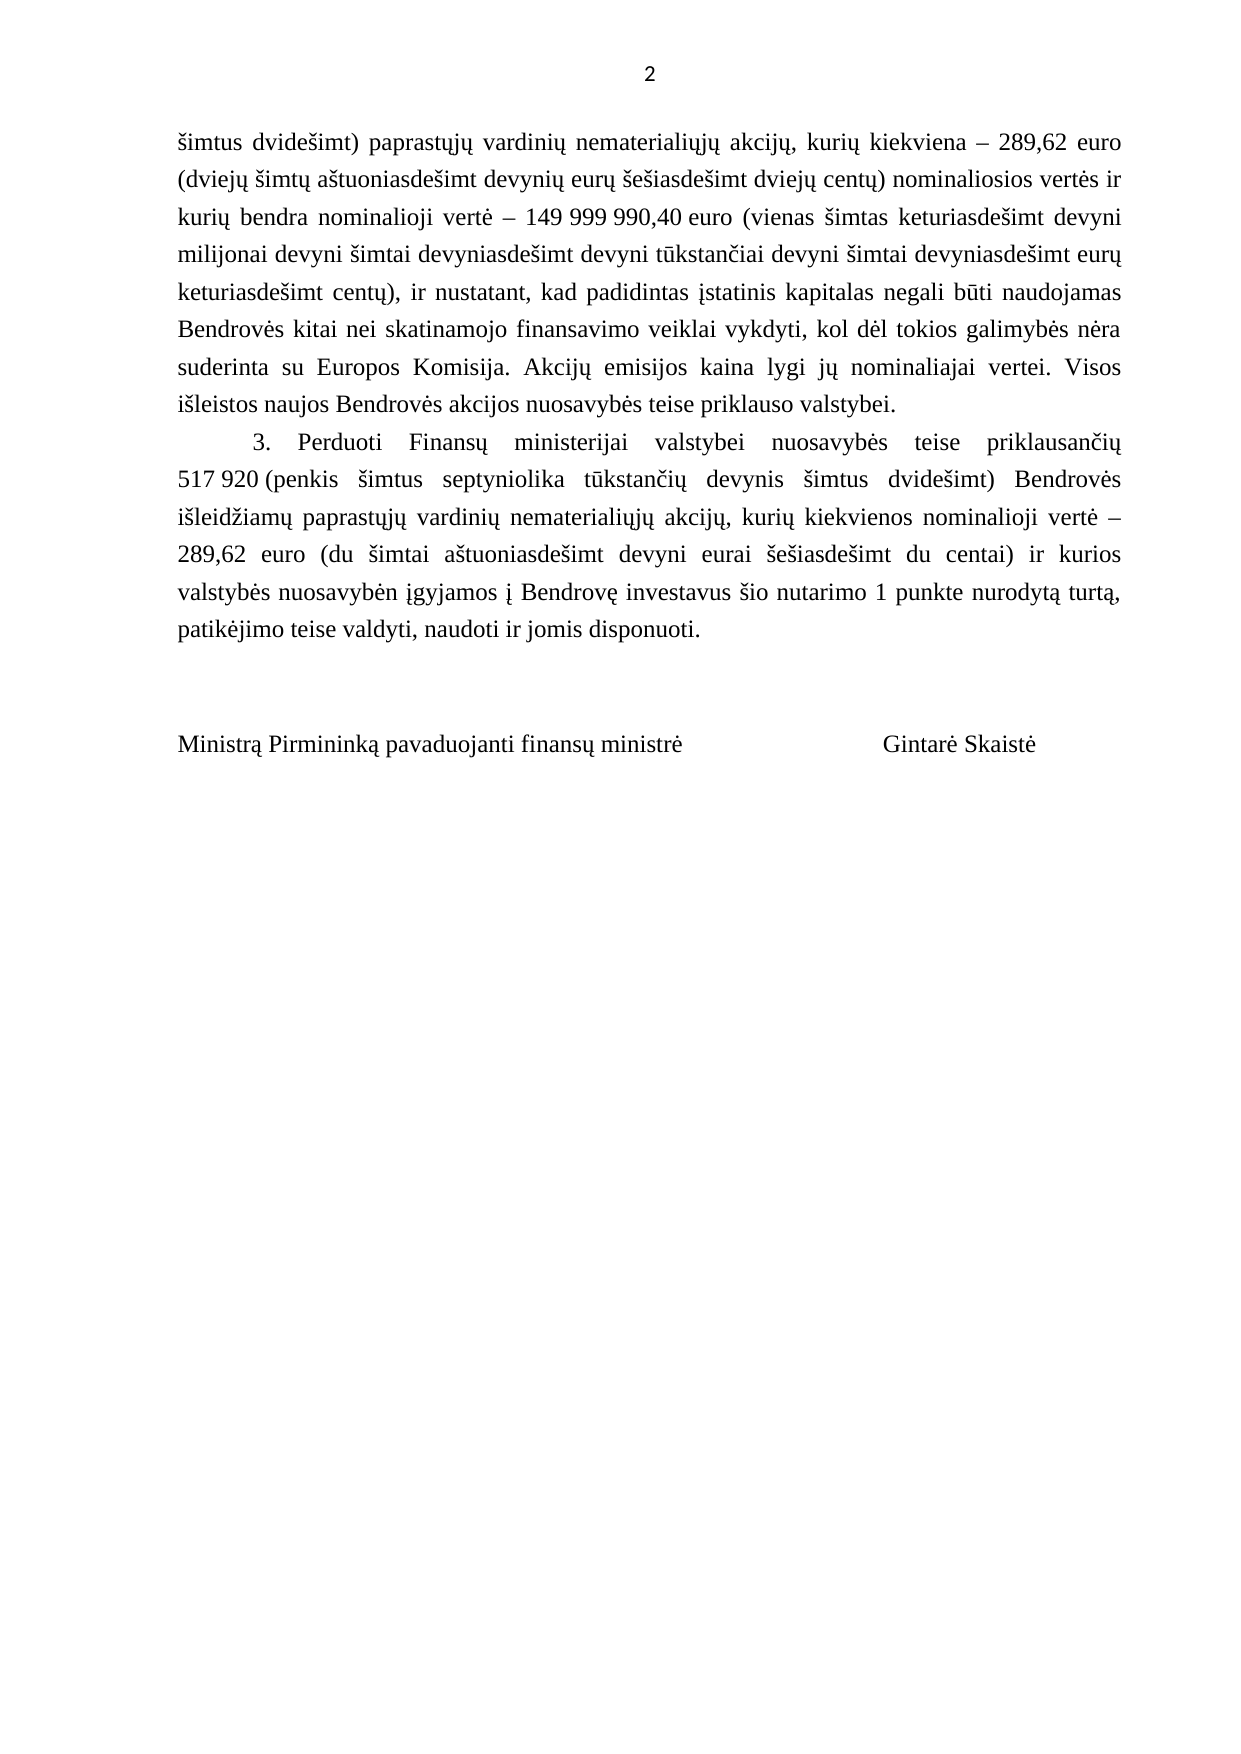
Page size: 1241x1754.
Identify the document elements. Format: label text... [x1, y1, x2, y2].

text šimtus dvidešimt) paprastųjų vardinių nematerialiųjų akcijų, kurių kiekviena – 289,62 euro (dviejų šimtų aštuoniasdešimt devynių eurų šešiasdešimt dviejų centų) nominaliosios vertės ir kurių bendra nominalioji vertė – 149 999 990,40 euro (vienas šimtas keturiasdešimt devyni milijonai devyni šimtai devyniasdešimt devyni tūkstančiai devyni šimtai devyniasdešimt eurų keturiasdešimt centų), ir nustatant, kad padidintas įstatinis kapitalas negali būti naudojamas Bendrovės kitai nei skatinamojo finansavimo veiklai vykdyti, kol dėl tokios galimybės nėra suderinta su Europos Komisija. Akcijų emisijos kaina lygi jų nominaliajai vertei. Visos išleistos naujos Bendrovės akcijos nuosavybės teise priklauso valstybei. [177, 118, 1122, 418]
text 3. Perduoti Finansų ministerijai valstybei nuosavybės teise priklausančių 517 920 (penkis šimtus septyniolika tūkstančių devynis šimtus dvidešimt) Bendrovės išleidžiamų paprastųjų vardinių nematerialiųjų akcijų, kurių kiekvienos nominalioji vertė – 289,62 euro (du šimtai aštuoniasdešimt devyni eurai šešiasdešimt du centai) ir kurios valstybės nuosavybėn įgyjamos į Bendrovę investavus šio nutarimo 1 punkte nurodytą turtą, patikėjimo teise valdyti, naudoti ir jomis disponuoti. [177, 418, 1122, 643]
text Ministrą Pirmininką pavaduojanti finansų ministrė Gintarė Skaistė [177, 729, 1122, 758]
